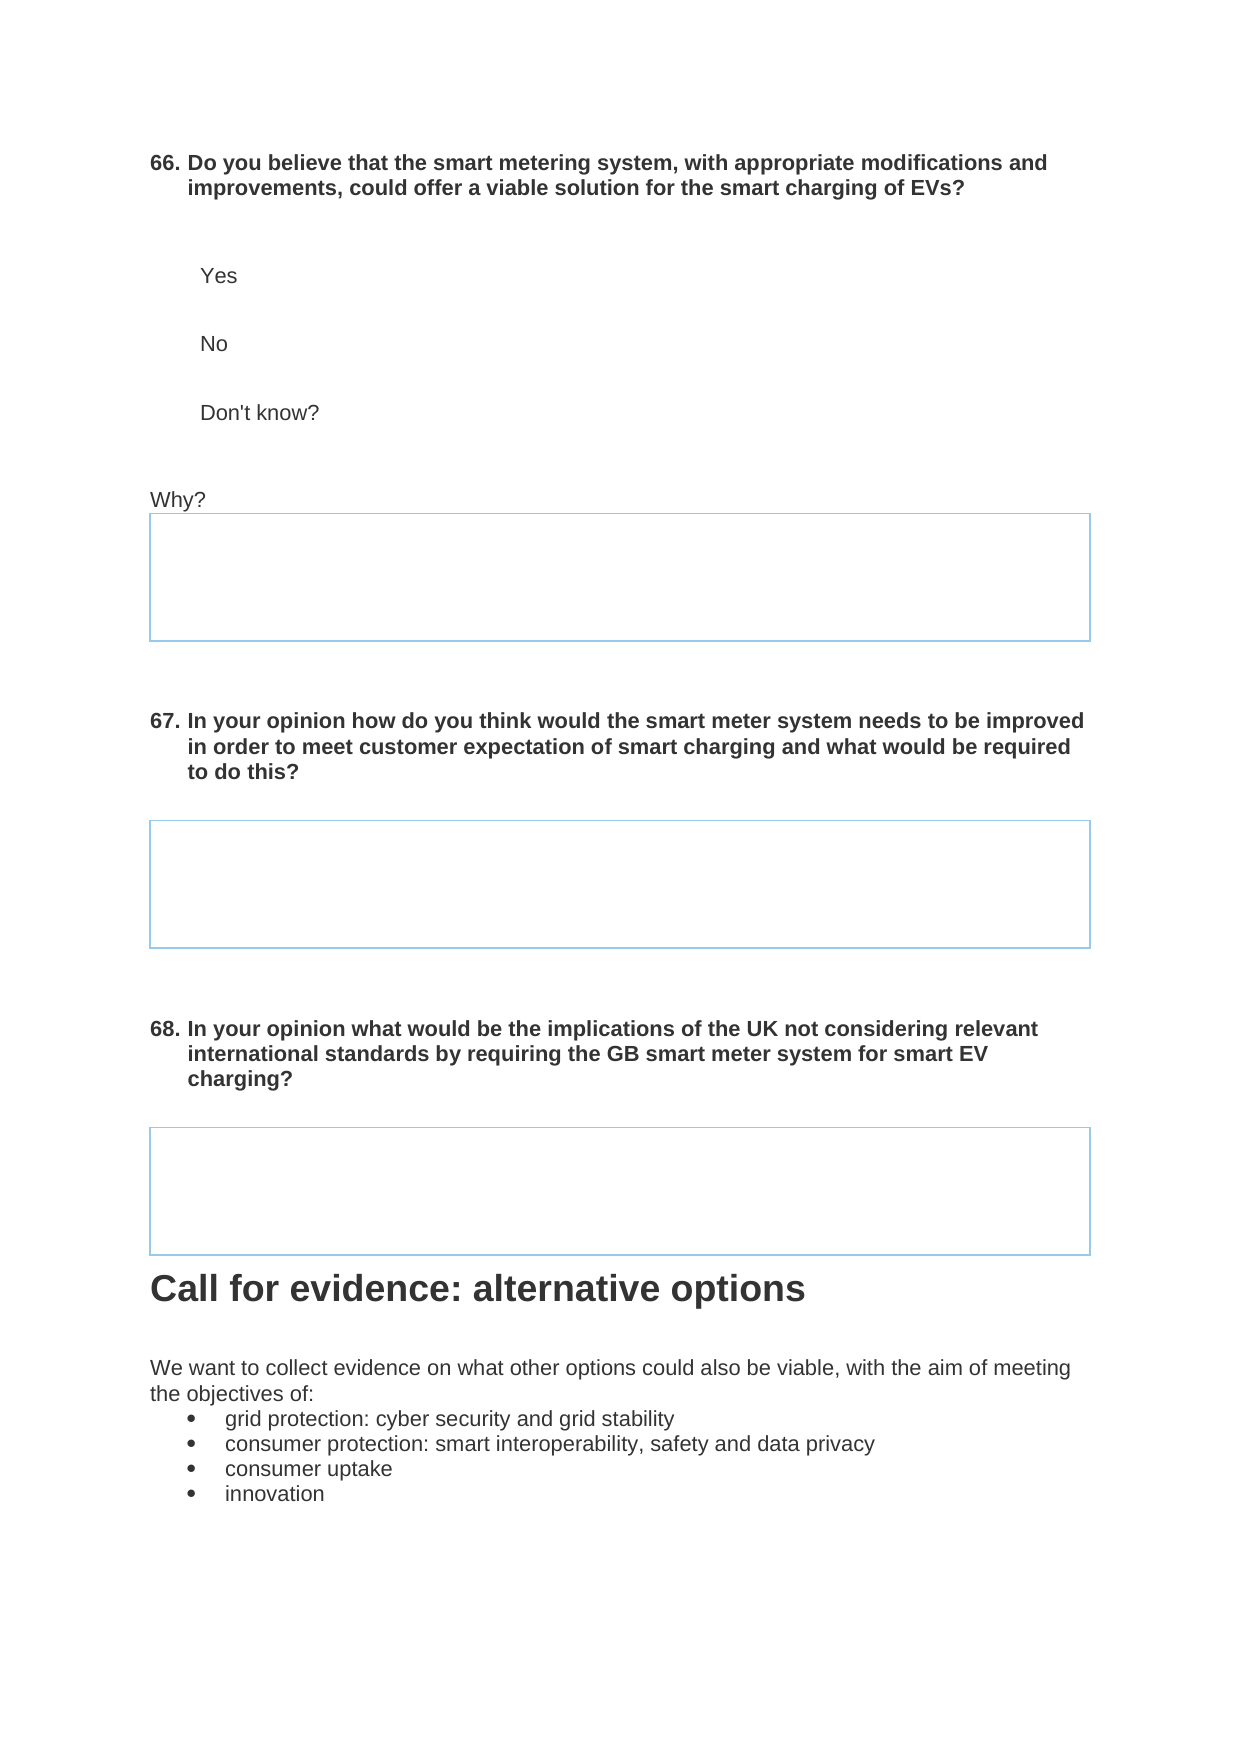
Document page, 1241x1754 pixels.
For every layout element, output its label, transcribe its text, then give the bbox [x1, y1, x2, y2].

table_header Yes [200, 236, 319, 304]
table_header [151, 1128, 1089, 1254]
list grid protection: cyber security and grid stability [187, 1406, 1090, 1431]
list innovation [187, 1481, 1090, 1507]
subtitle Do you believe that the smart metering system, with appropriate modifications and improvements, could offer a viable solution for the smart charging of EVs? [150, 150, 1090, 200]
text Why? [150, 487, 1090, 513]
table_header [150, 236, 200, 304]
subtitle In your opinion how do you think would the smart meter system needs to be improved in order to meet customer expectation of smart charging and what would be required to do this? [150, 708, 1090, 784]
table_cell No [200, 305, 319, 373]
table_header [151, 514, 1089, 640]
list consumer uptake [187, 1456, 1090, 1481]
list consumer protection: smart interoperability, safety and data privacy [187, 1431, 1090, 1456]
table_header [151, 821, 1089, 947]
table_cell Don't know? [200, 373, 319, 441]
text We want to collect evidence on what other options could also be viable, with the aim of meeting the objectives of: [150, 1355, 1090, 1406]
table_cell [150, 305, 200, 373]
text Call for evidence: alternative options [150, 1266, 1090, 1309]
table_cell [150, 373, 200, 441]
subtitle In your opinion what would be the implications of the UK not considering relevant international standards by requiring the GB smart meter system for smart EV charging? [150, 1016, 1090, 1091]
